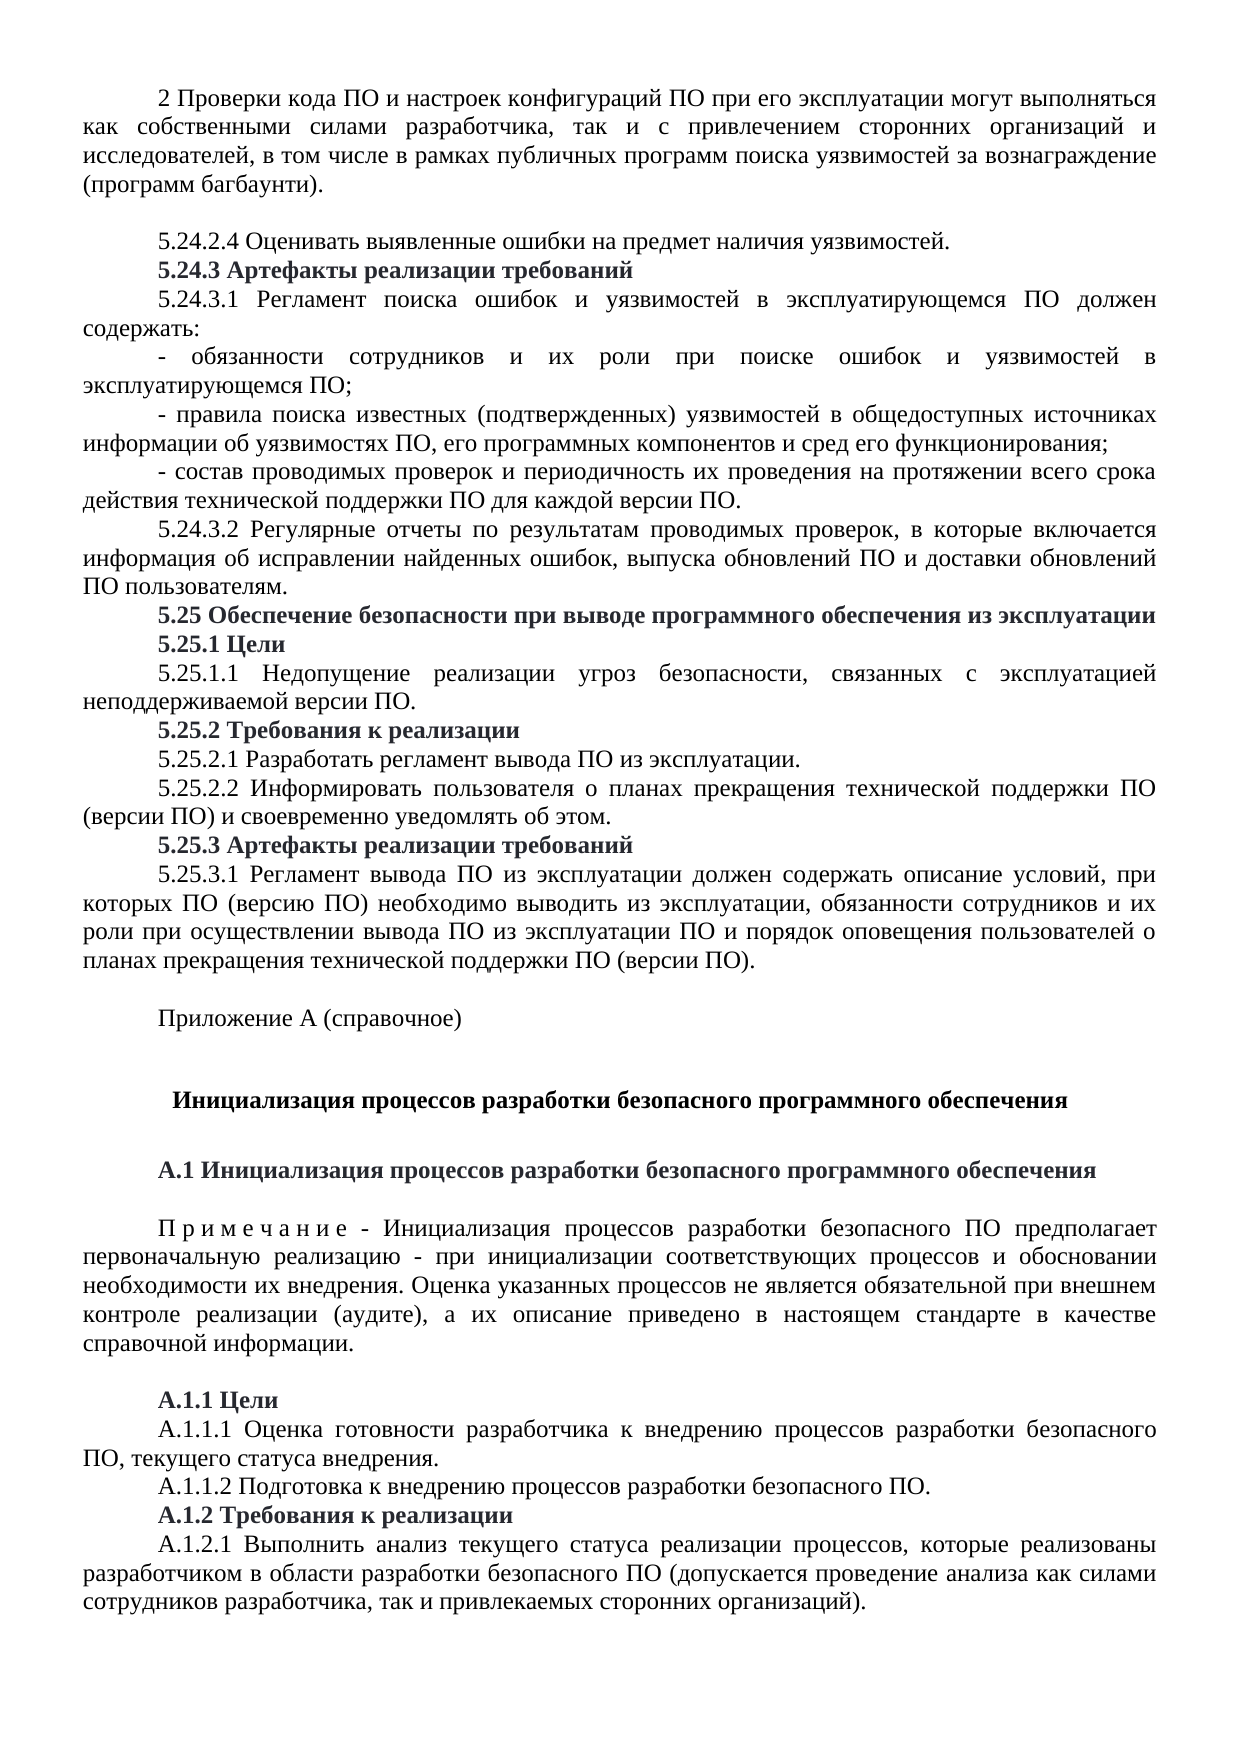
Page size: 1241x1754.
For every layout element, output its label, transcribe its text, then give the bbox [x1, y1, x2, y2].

text А.1.1 Цели [83, 1385, 1157, 1414]
text А.1.2 Требования к реализации [83, 1500, 1157, 1529]
text 5.25.2.1 Разработать регламент вывода ПО из эксплуатации. [83, 744, 1157, 773]
text 5.25.3 Артефакты реализации требований [83, 830, 1157, 859]
text 5.25.2.2 Информировать пользователя о планах прекращения технической поддержки ПО (версии ПО) и своевременно уведомлять об этом. [83, 773, 1157, 830]
text 5.25.1.1 Недопущение реализации угроз безопасности, связанных с эксплуатацией неподдерживаемой версии ПО. [83, 658, 1157, 715]
text - обязанности сотрудников и их роли при поиске ошибок и уязвимостей в эксплуатирующемся ПО; [83, 341, 1157, 399]
text А.1.1.1 Оценка готовности разработчика к внедрению процессов разработки безопасного ПО, текущего статуса внедрения. [83, 1414, 1157, 1471]
text 5.24.3.1 Регламент поиска ошибок и уязвимостей в эксплуатирующемся ПО должен содержать: [83, 284, 1157, 341]
text А.1.2.1 Выполнить анализ текущего статуса реализации процессов, которые реализованы разработчиком в области разработки безопасного ПО (допускается проведение анализа как силами сотрудников разработчика, так и привлекаемых сторонних организаций). [83, 1529, 1157, 1615]
text А.1.1.2 Подготовка к внедрению процессов разработки безопасного ПО. [83, 1471, 1157, 1500]
text 5.24.3 Артефакты реализации требований [83, 255, 1157, 284]
subtitle Инициализация процессов разработки безопасного программного обеспечения [83, 1085, 1157, 1114]
text - состав проводимых проверок и периодичность их проведения на протяжении всего срока действия технической поддержки ПО для каждой версии ПО. [83, 456, 1157, 514]
text 5.24.3.2 Регулярные отчеты по результатам проводимых проверок, в которые включается информация об исправлении найденных ошибок, выпуска обновлений ПО и доставки обновлений ПО пользователям. [83, 514, 1157, 600]
text 5.24.2.4 Оценивать выявленные ошибки на предмет наличия уязвимостей. [83, 226, 1157, 255]
text А.1 Инициализация процессов разработки безопасного программного обеспечения [83, 1155, 1157, 1184]
text - правила поиска известных (подтвержденных) уязвимостей в общедоступных источниках информации об уязвимостях ПО, его программных компонентов и сред его функционирования; [83, 399, 1157, 456]
text 5.25 Обеспечение безопасности при выводе программного обеспечения из эксплуатации [83, 600, 1157, 629]
text Приложение А (справочное) [83, 1003, 1157, 1031]
text П р и м е ч а н и е - Инициализация процессов разработки безопасного ПО предполагает первоначальную реализацию - при инициализации соответствующих процессов и обосновании необходимости их внедрения. Оценка указанных процессов не является обязательной при внешнем контроле реализации (аудите), а их описание приведено в настоящем стандарте в качестве справочной информации. [83, 1213, 1157, 1356]
text 5.25.3.1 Регламент вывода ПО из эксплуатации должен содержать описание условий, при которых ПО (версию ПО) необходимо выводить из эксплуатации, обязанности сотрудников и их роли при осуществлении вывода ПО из эксплуатации ПО и порядок оповещения пользователей о планах прекращения технической поддержки ПО (версии ПО). [83, 859, 1157, 974]
text 2 Проверки кода ПО и настроек конфигураций ПО при его эксплуатации могут выполняться как собственными силами разработчика, так и с привлечением сторонних организаций и исследователей, в том числе в рамках публичных программ поиска уязвимостей за вознаграждение (программ багбаунти). [83, 83, 1157, 198]
text 5.25.2 Требования к реализации [83, 715, 1157, 744]
text 5.25.1 Цели [83, 629, 1157, 658]
